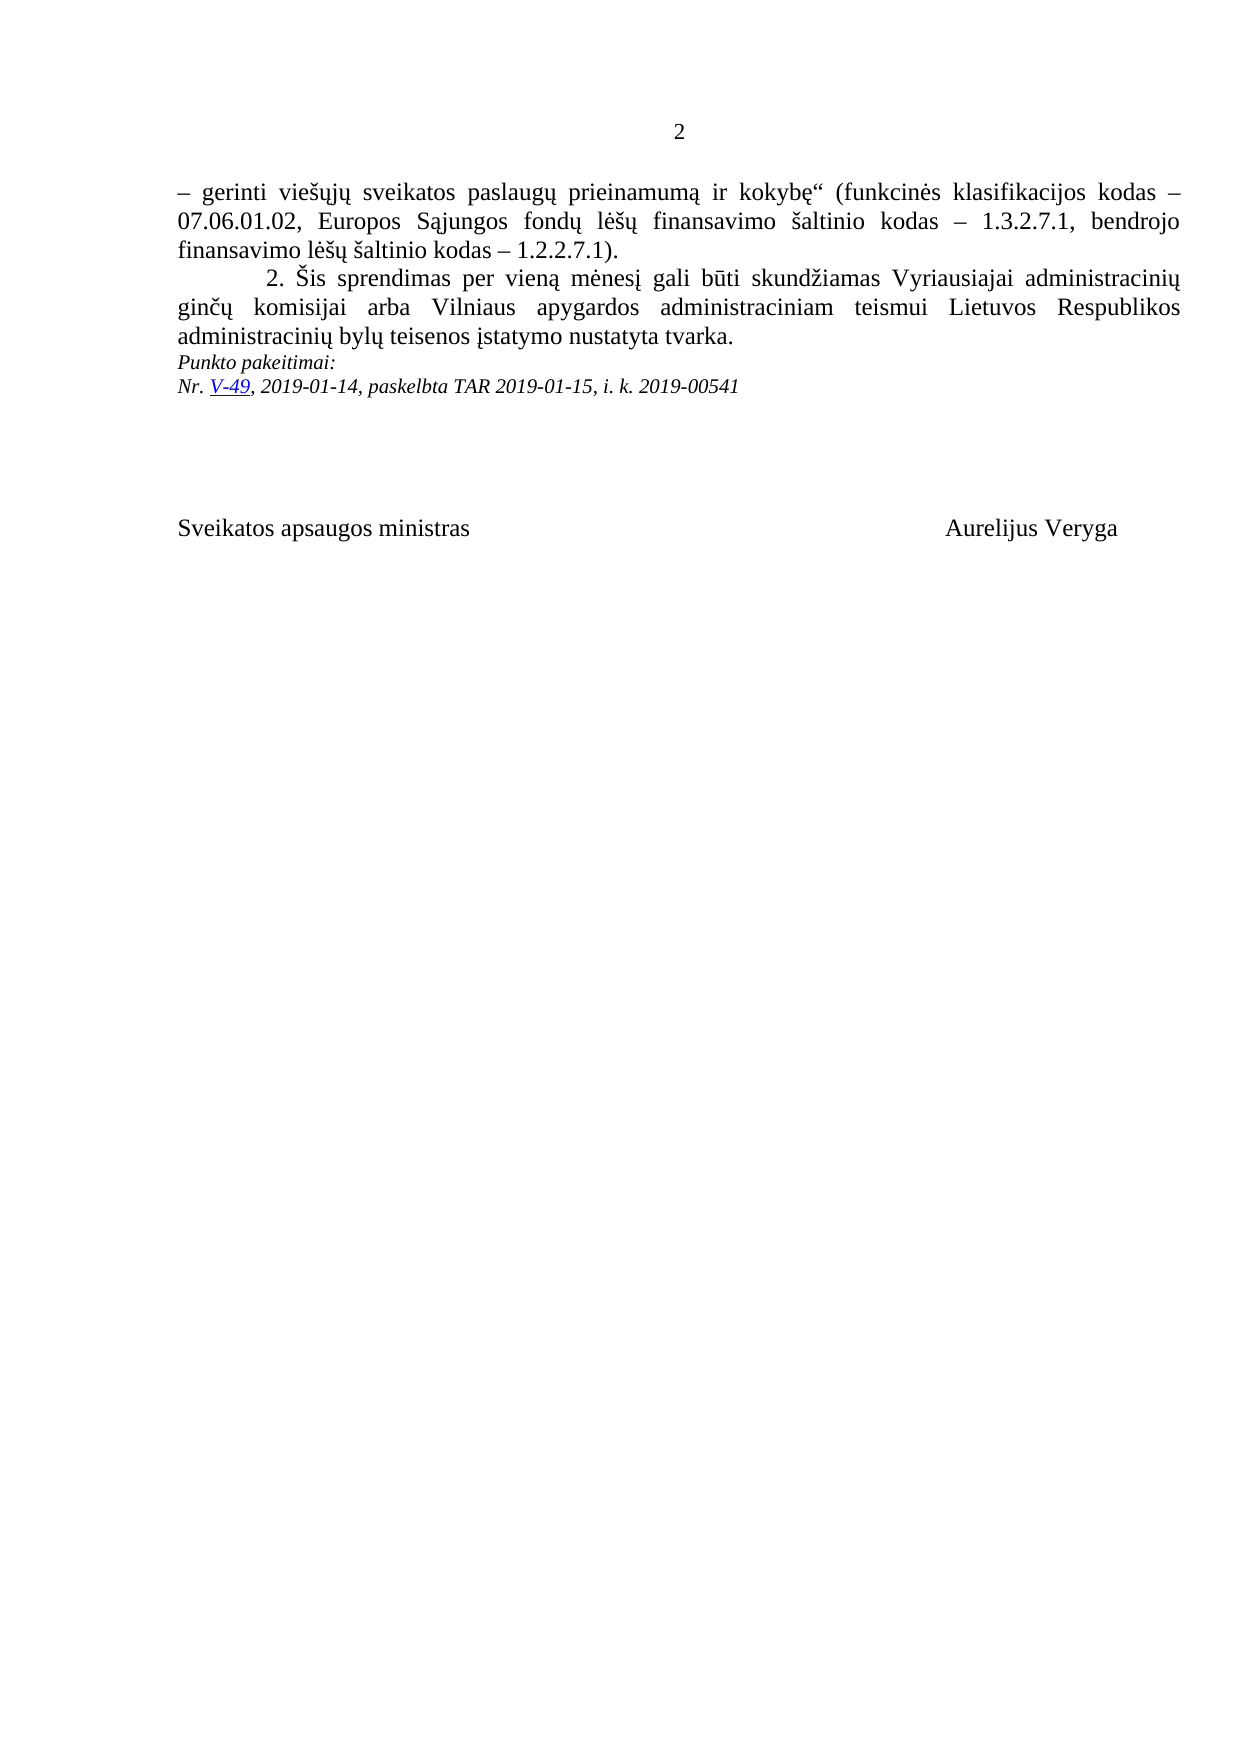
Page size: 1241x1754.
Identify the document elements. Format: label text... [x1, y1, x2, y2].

text Sveikatos apsaugos ministras Aurelijus Veryga [177, 513, 1181, 542]
text – gerinti viešųjų sveikatos paslaugų prieinamumą ir kokybę“ (funkcinės klasifikacijos kodas – 07.06.01.02, Europos Sąjungos fondų lėšų finansavimo šaltinio kodas – 1.3.2.7.1, bendrojo finansavimo lėšų šaltinio kodas – 1.2.2.7.1). [177, 177, 1181, 263]
text 2. Šis sprendimas per vieną mėnesį gali būti skundžiamas Vyriausiajai administracinių ginčų komisijai arba Vilniaus apygardos administraciniam teismui Lietuvos Respublikos administracinių bylų teisenos įstatymo nustatyta tvarka. [177, 263, 1181, 350]
text Punkto pakeitimai: [177, 350, 1181, 374]
text Nr. V-49, 2019-01-14, paskelbta TAR 2019-01-15, i. k. 2019-00541 [177, 374, 1181, 398]
